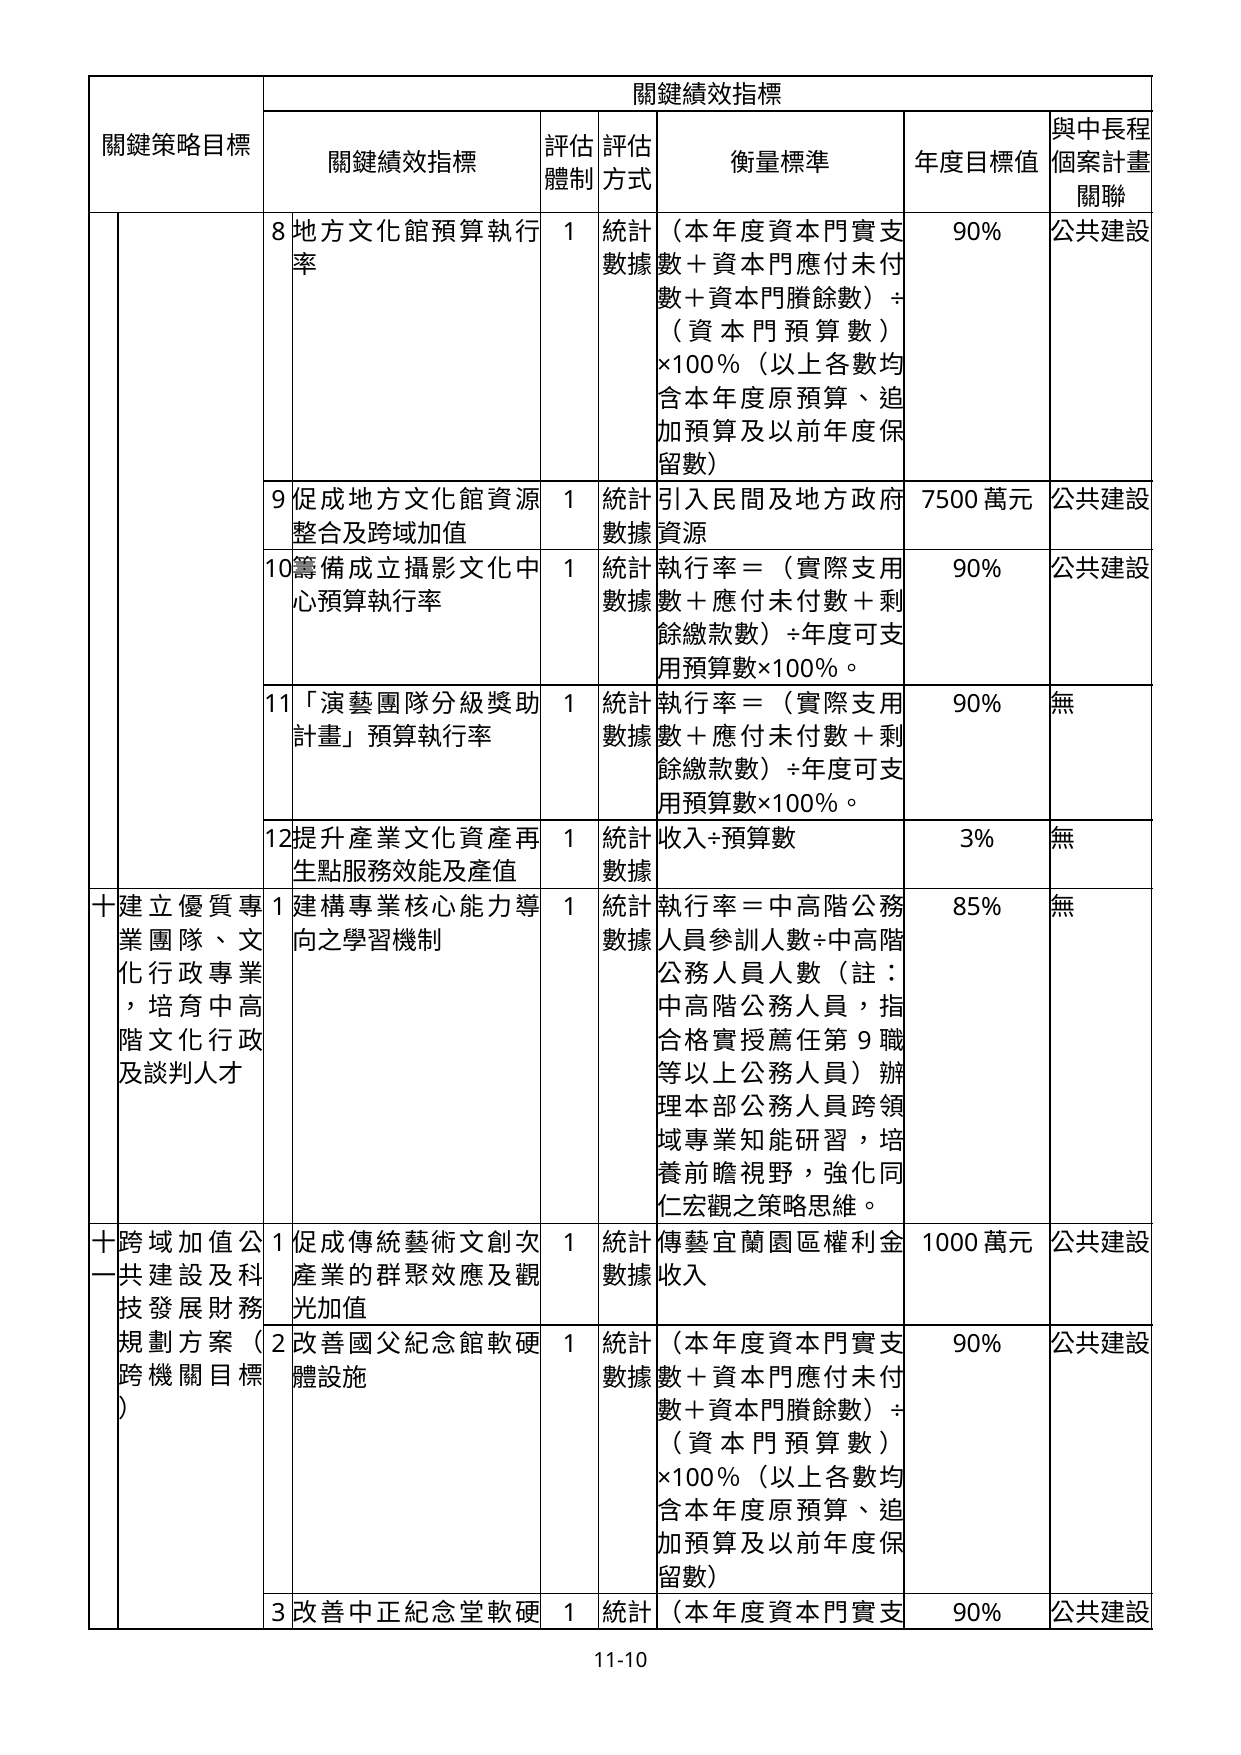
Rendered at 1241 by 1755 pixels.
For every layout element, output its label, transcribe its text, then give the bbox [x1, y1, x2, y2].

table_cell 統計數據 [599, 821, 656, 887]
table_cell （本年度資本門實支數＋資本門應付未付數＋資本門賸餘數）÷（資本門預算數） ×100％（以上各數均含本年度原預算、追加預算及以前年度保留數） [658, 1326, 903, 1593]
table_cell 關鍵績效指標 [264, 112, 540, 212]
table_cell 年度目標值 [905, 112, 1049, 212]
table_cell 統計數據 [599, 213, 656, 480]
table_cell 2 [264, 1326, 292, 1593]
table_cell 引入民間及地方政府資源 [658, 482, 903, 549]
table_cell 公共建設 [1051, 482, 1151, 549]
table_cell 3% [905, 821, 1049, 887]
table_cell 收入÷預算數 [658, 821, 903, 887]
table_cell 1 [541, 686, 598, 819]
table_cell 衡量標準 [658, 112, 903, 212]
table_cell 統計數據 [599, 482, 656, 549]
table_cell 與中長程個案計畫關聯 [1051, 112, 1151, 212]
table_cell 10 [264, 550, 292, 684]
table_cell 1 [541, 550, 598, 684]
table_cell 執行率＝（實際支用數＋應付未付數＋剩餘繳款數）÷年度可支用預算數×100％。 [658, 550, 903, 684]
table_cell 改善中正紀念堂軟硬 [293, 1594, 540, 1628]
table_cell 統計數據 [599, 889, 656, 1222]
table_cell 「演藝團隊分級獎助計畫」預算執行率 [293, 686, 540, 819]
table_cell 地方文化館預算執行率 [293, 213, 540, 480]
table_cell 九 [90, 213, 117, 887]
table_cell 無 [1051, 889, 1151, 1222]
table_cell 1 [541, 821, 598, 887]
table_cell 統計數據 [599, 550, 656, 684]
table_cell 統計數據 [599, 686, 656, 819]
table_cell 執行率＝（實際支用數＋應付未付數＋剩餘繳款數）÷年度可支用預算數×100％。 [658, 686, 903, 819]
table_cell 8 [264, 213, 292, 480]
table_cell 1 [541, 482, 598, 549]
table_cell 籌備成立攝影文化中心預算執行率 [293, 550, 540, 684]
table_cell 7500萬元 [905, 482, 1049, 549]
table_cell 建構專業核心能力導向之學習機制 [293, 889, 540, 1222]
table_cell 90% [905, 1594, 1049, 1628]
table_cell 促成地方文化館資源整合及跨域加值 [293, 482, 540, 549]
table_cell 公共建設 [1051, 550, 1151, 684]
table_cell 1 [264, 889, 292, 1222]
table_cell 11 [264, 686, 292, 819]
table_cell 90% [905, 686, 1049, 819]
table_cell 傳藝宜蘭園區權利金收入 [658, 1224, 903, 1324]
table_cell 提升產業文化資產再生點服務效能及產值 [293, 821, 540, 887]
table_cell （本年度資本門實支 [658, 1594, 903, 1628]
table_cell 公共建設 [1051, 1224, 1151, 1324]
table_cell 12 [264, 821, 292, 887]
table_cell 促成傳統藝術文創次產業的群聚效應及觀光加值 [293, 1224, 540, 1324]
table_cell 1 [541, 1224, 598, 1324]
table_cell 十 [90, 889, 117, 1222]
table_cell 跨域加值公共建設及科技發展財務規劃方案（跨機關目標） [119, 1224, 263, 1628]
table_cell 3 [264, 1594, 292, 1628]
table_header 關鍵策略目標 [90, 77, 263, 212]
table_cell 評估 體制 [541, 112, 598, 212]
table_cell 1000萬元 [905, 1224, 1049, 1324]
table_cell 評估 方式 [599, 112, 656, 212]
table_cell 90% [905, 550, 1049, 684]
table_cell 1 [541, 1326, 598, 1593]
table_cell 公共建設 [1051, 1326, 1151, 1593]
table_cell 十一 [90, 1224, 117, 1628]
table_header 關鍵績效指標 [264, 77, 1151, 110]
table_cell 統計 [599, 1594, 656, 1628]
table_cell 充實文化設施並強化預算執行效能 [119, 213, 263, 887]
table_cell 公共建設 [1051, 1594, 1151, 1628]
table_cell 統計數據 [599, 1326, 656, 1593]
table_cell （本年度資本門實支數＋資本門應付未付數＋資本門賸餘數）÷（資本門預算數） ×100％（以上各數均含本年度原預算、追加預算及以前年度保留數） [658, 213, 903, 480]
table_cell 建立優質專業團隊、文化行政專業，培育中高階文化行政及談判人才 [119, 889, 263, 1222]
table_cell 公共建設 [1051, 213, 1151, 480]
table_cell 90% [905, 1326, 1049, 1593]
table_cell 90% [905, 213, 1049, 480]
table_cell 統計數據 [599, 1224, 656, 1324]
table_cell 無 [1051, 821, 1151, 887]
table_cell 1 [541, 889, 598, 1222]
table_cell 執行率＝中高階公務人員參訓人數÷中高階公務人員人數（註：中高階公務人員，指合格實授薦任第9職等以上公務人員）辦理本部公務人員跨領域專業知能研習，培養前瞻視野，強化同仁宏觀之策略思維。 [658, 889, 903, 1222]
table_cell 1 [541, 1594, 598, 1628]
table_cell 改善國父紀念館軟硬體設施 [293, 1326, 540, 1593]
table_cell 無 [1051, 686, 1151, 819]
table_cell 85% [905, 889, 1049, 1222]
table_cell 9 [264, 482, 292, 549]
table_cell 1 [264, 1224, 292, 1324]
table_cell 1 [541, 213, 598, 480]
